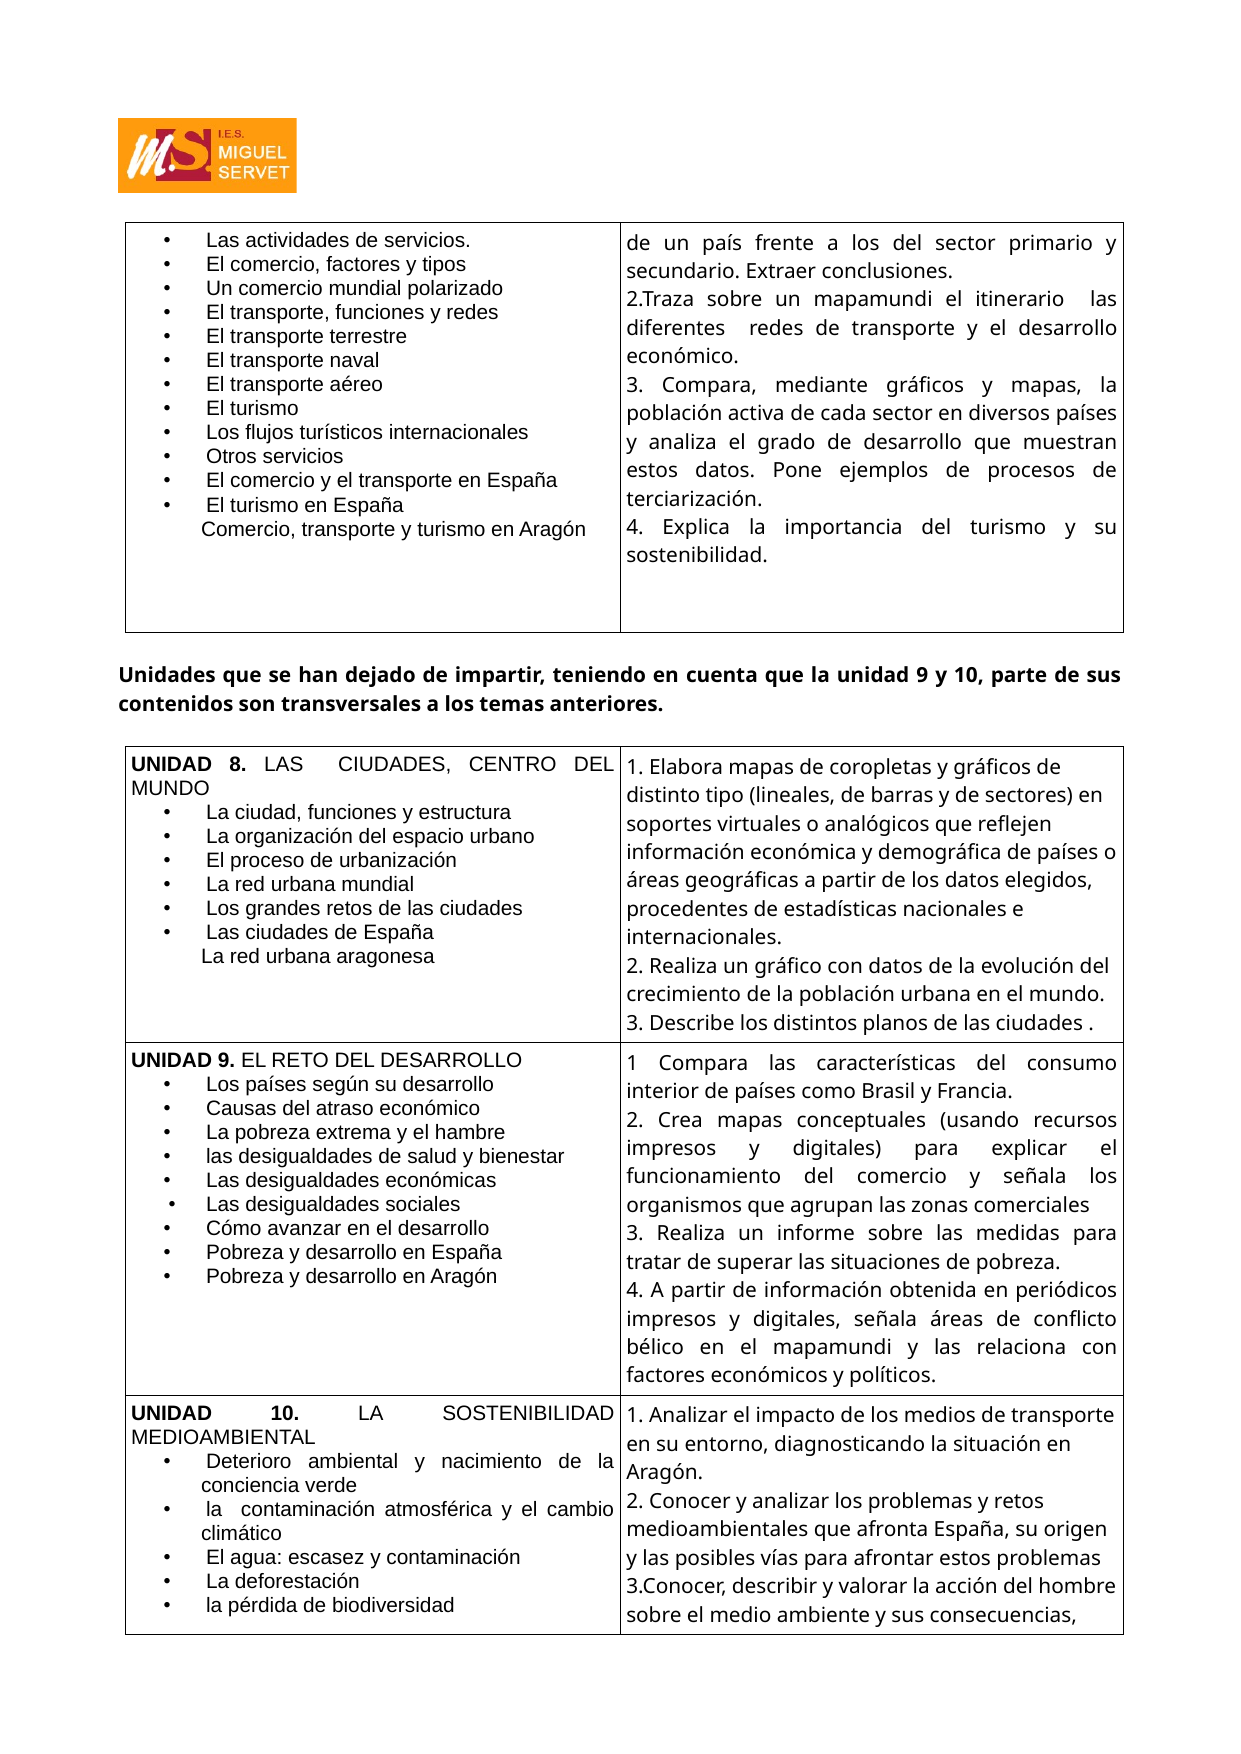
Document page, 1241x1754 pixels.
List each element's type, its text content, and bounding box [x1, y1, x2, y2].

table_cell 1 Compara las características del consumo interior de países como Brasil y Francia. 2. Crea mapas conceptuales (usando recursos impresos y digitales) para explicar el funcionamiento del comercio y señala los organismos que agrupan las zonas comerciales 3. Realiza un informe sobre las medidas para tratar de superar las situaciones de pobreza. 4. A partir de información obtenida en periódicos impresos y digitales, señala áreas de conflicto bélico en el mapamundi y las relaciona con factores económicos y políticos. [621, 1043, 1123, 1395]
text Unidades que se han dejado de impartir, teniendo en cuenta que la unidad 9 y 10, parte de sus contenidos son transversales a los temas anteriores. [118, 660, 1122, 717]
table_cell de un país frente a los del sector primario y secundario. Extraer conclusiones. 2.Traza sobre un mapamundi el itinerario las diferentes redes de transporte y el desarrollo económico. 3. Compara, mediante gráficos y mapas, la población activa de cada sector en diversos países y analiza el grado de desarrollo que muestran estos datos. Pone ejemplos de procesos de terciarización. 4. Explica la importancia del turismo y su sostenibilidad. [621, 223, 1123, 632]
table_cell UNIDAD 7. LOS SERVICIOS Las actividades de servicios. El comercio, factores y tipos Un comercio mundial polarizado El transporte, funciones y redes El transporte terrestre El transporte naval El transporte aéreo El turismo Los flujos turísticos internacionales Otros servicios El comercio y el transporte en España El turismo en España Comercio, transporte y turismo en Aragón [126, 223, 620, 632]
table_cell UNIDAD 9. EL RETO DEL DESARROLLO Los países según su desarrollo Causas del atraso económico La pobreza extrema y el hambre las desigualdades de salud y bienestar Las desigualdades económicas Las desigualdades sociales Cómo avanzar en el desarrollo Pobreza y desarrollo en España Pobreza y desarrollo en Aragón [126, 1043, 620, 1395]
table_cell 1. Analizar el impacto de los medios de transporte en su entorno, diagnosticando la situación en Aragón. 2. Conocer y analizar los problemas y retos medioambientales que afronta España, su origen y las posibles vías para afrontar estos problemas 3.Conocer, describir y valorar la acción del hombre sobre el medio ambiente y sus consecuencias, [621, 1396, 1123, 1634]
table_header 1. Elabora mapas de coropletas y gráficos de distinto tipo (lineales, de barras y de sectores) en soportes virtuales o analógicos que reflejen información económica y demográfica de países o áreas geográficas a partir de los datos elegidos, procedentes de estadísticas nacionales e internacionales. 2. Realiza un gráfico con datos de la evolución del crecimiento de la población urbana en el mundo. 3. Describe los distintos planos de las ciudades . [621, 747, 1123, 1042]
picture [118, 118, 297, 193]
table_cell UNIDAD 10. LA SOSTENIBILIDAD MEDIOAMBIENTAL Deterioro ambiental y nacimiento de la conciencia verde la contaminación atmosférica y el cambio climático El agua: escasez y contaminación La deforestación la pérdida de biodiversidad [126, 1396, 620, 1634]
table_header UNIDAD 8. LAS CIUDADES, CENTRO DEL MUNDO La ciudad, funciones y estructura La organización del espacio urbano El proceso de urbanización La red urbana mundial Los grandes retos de las ciudades Las ciudades de España La red urbana aragonesa [126, 747, 620, 1042]
